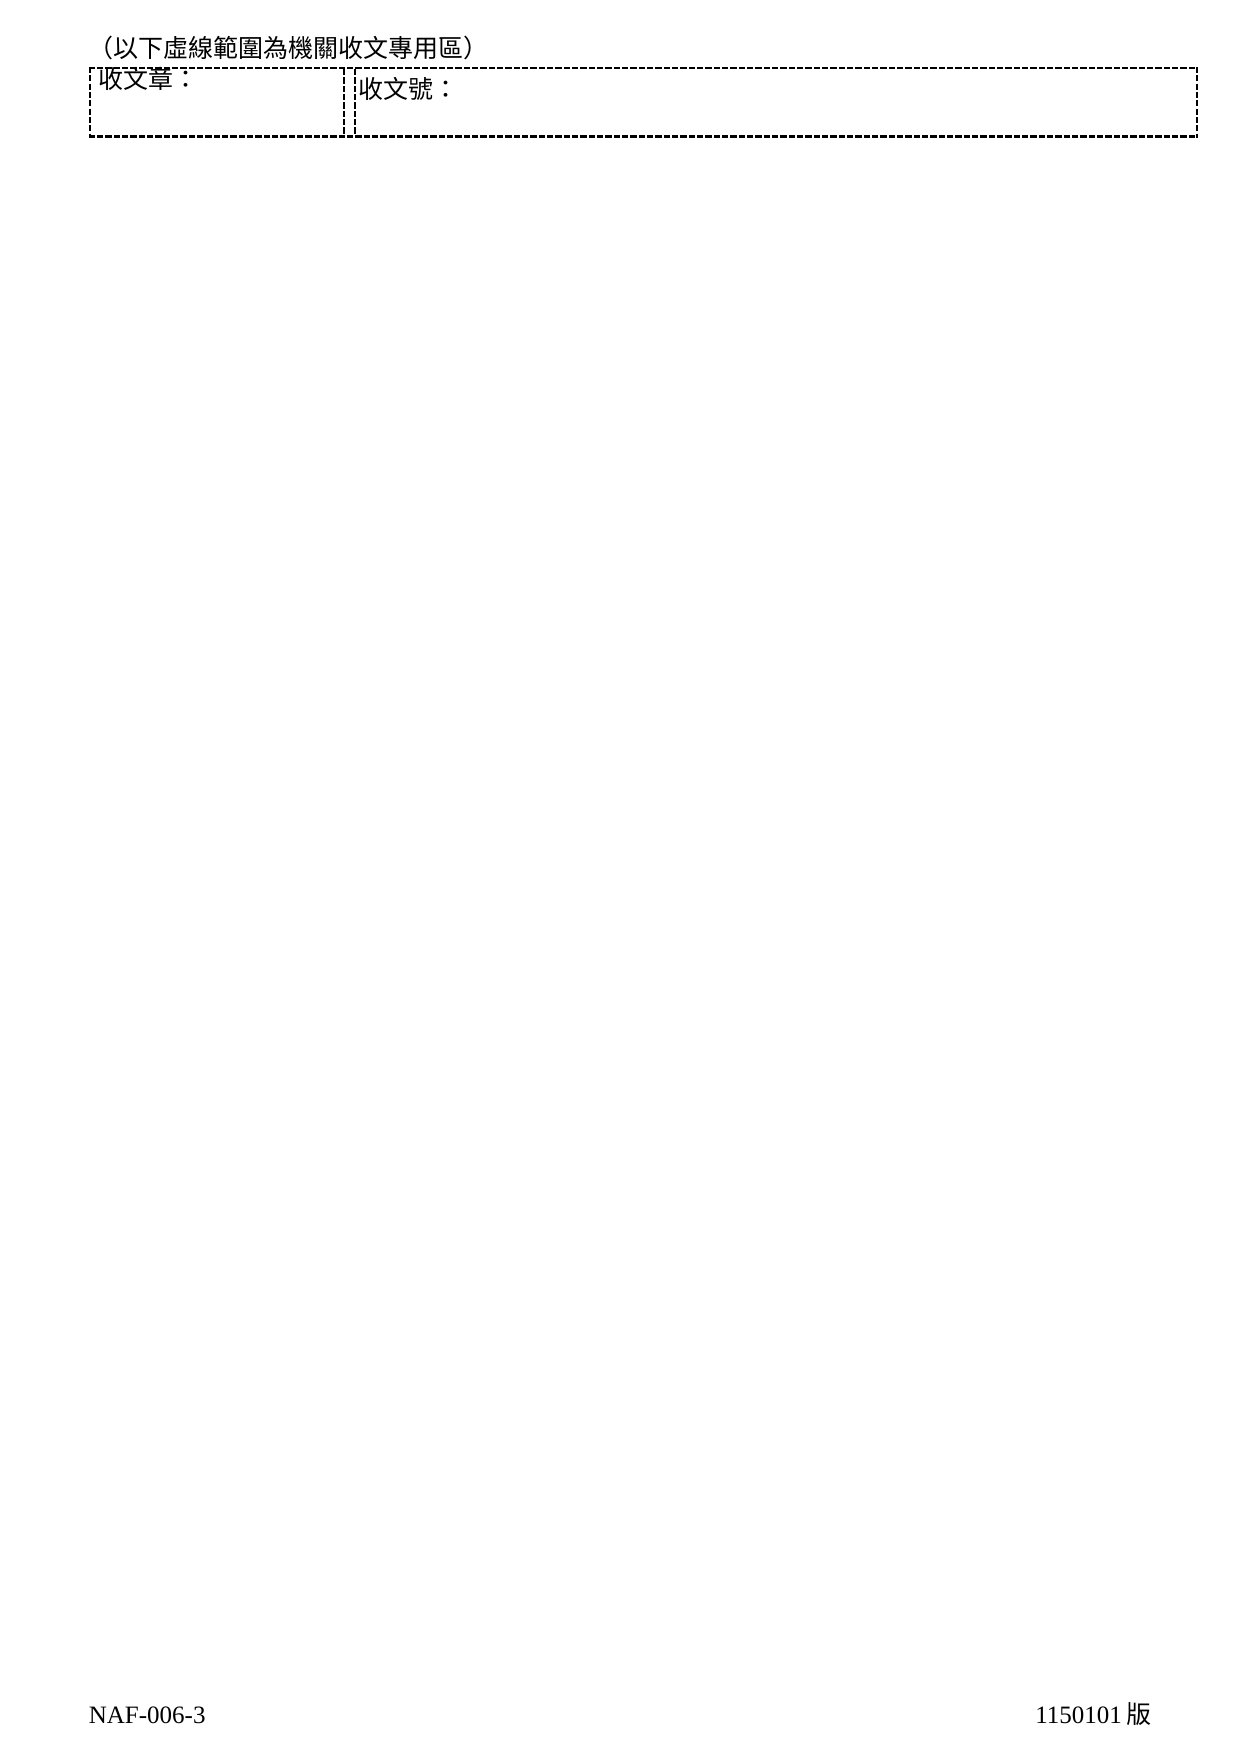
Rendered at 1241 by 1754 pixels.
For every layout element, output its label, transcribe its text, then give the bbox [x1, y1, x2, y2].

text （以下虛線範圍為機關收文專用區） [89, 38, 1152, 63]
table_header [344, 67, 355, 135]
table_header 收文章： [90, 67, 343, 135]
table_header 收文號： [355, 67, 1197, 135]
